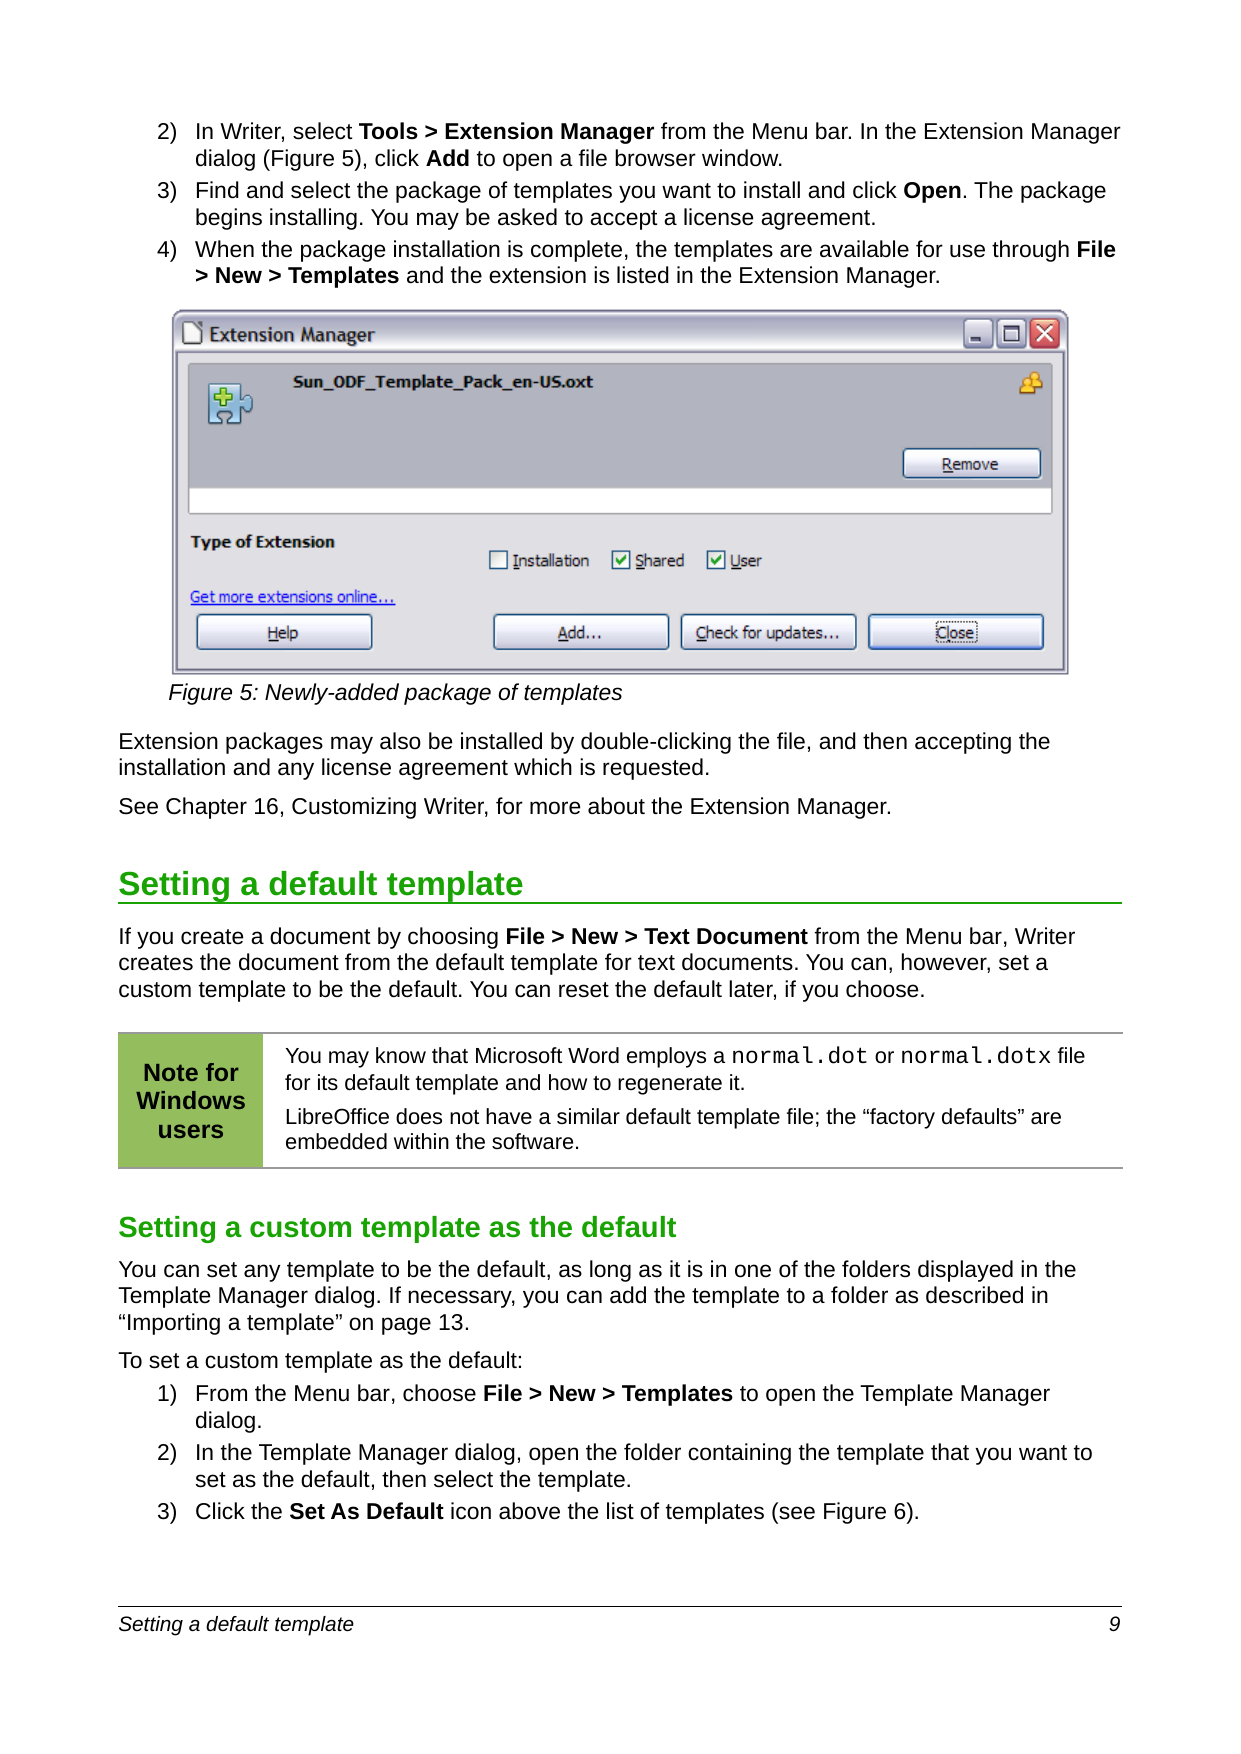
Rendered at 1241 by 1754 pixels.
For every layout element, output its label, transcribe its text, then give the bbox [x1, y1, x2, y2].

table_header You may know that Microsoft Word employs a normal.dot or normal.dotx file for its default template and how to regenerate it. LibreOffice does not have a similar default template file; the “factory defaults” are embedded within the software. [264, 1034, 1122, 1167]
picture [168, 307, 1073, 679]
text See Chapter 16, Customizing Writer, for more about the Extension Manager. [118, 793, 1122, 819]
list To set a custom template as the default: [118, 1347, 1122, 1374]
subtitle Setting a default template [118, 863, 1122, 902]
list Find and select the package of templates you want to install and click Open. The package begins installing. You may be asked to accept a license agreement. [177, 177, 1122, 230]
list Click the Set As Default icon above the list of templates (see Figure 6). [177, 1498, 1122, 1524]
text If you create a document by choosing File > New > Text Document from the Menu bar, Writer creates the document from the default template for text documents. You can, however, set a custom template to be the default. You can reset the default later, if you choose. [118, 923, 1122, 1002]
list In the Template Manager dialog, open the folder containing the template that you want to set as the default, then select the template. [177, 1439, 1122, 1492]
text Figure 5: Newly-added package of templates [168, 679, 1072, 705]
text Extension packages may also be installed by double-clicking the file, and then accepting the installation and any license agreement which is requested. [118, 728, 1122, 780]
table_header Note for Windows users [118, 1034, 263, 1167]
list When the package installation is complete, the templates are available for use through File > New > Templates and the extension is listed in the Extension Manager. [177, 236, 1122, 289]
list In Writer, select Tools > Extension Manager from the Menu bar. In the Extension Manager dialog (Figure 5), click Add to open a file browser window. [177, 118, 1122, 171]
subtitle Setting a custom template as the default [118, 1210, 1122, 1243]
text You can set any template to be the default, as long as it is in one of the folders displayed in the Template Manager dialog. If necessary, you can add the template to a folder as described in “Importing a template” on page 13. [118, 1256, 1122, 1335]
list From the Menu bar, choose File > New > Templates to open the Template Manager dialog. [177, 1380, 1122, 1433]
